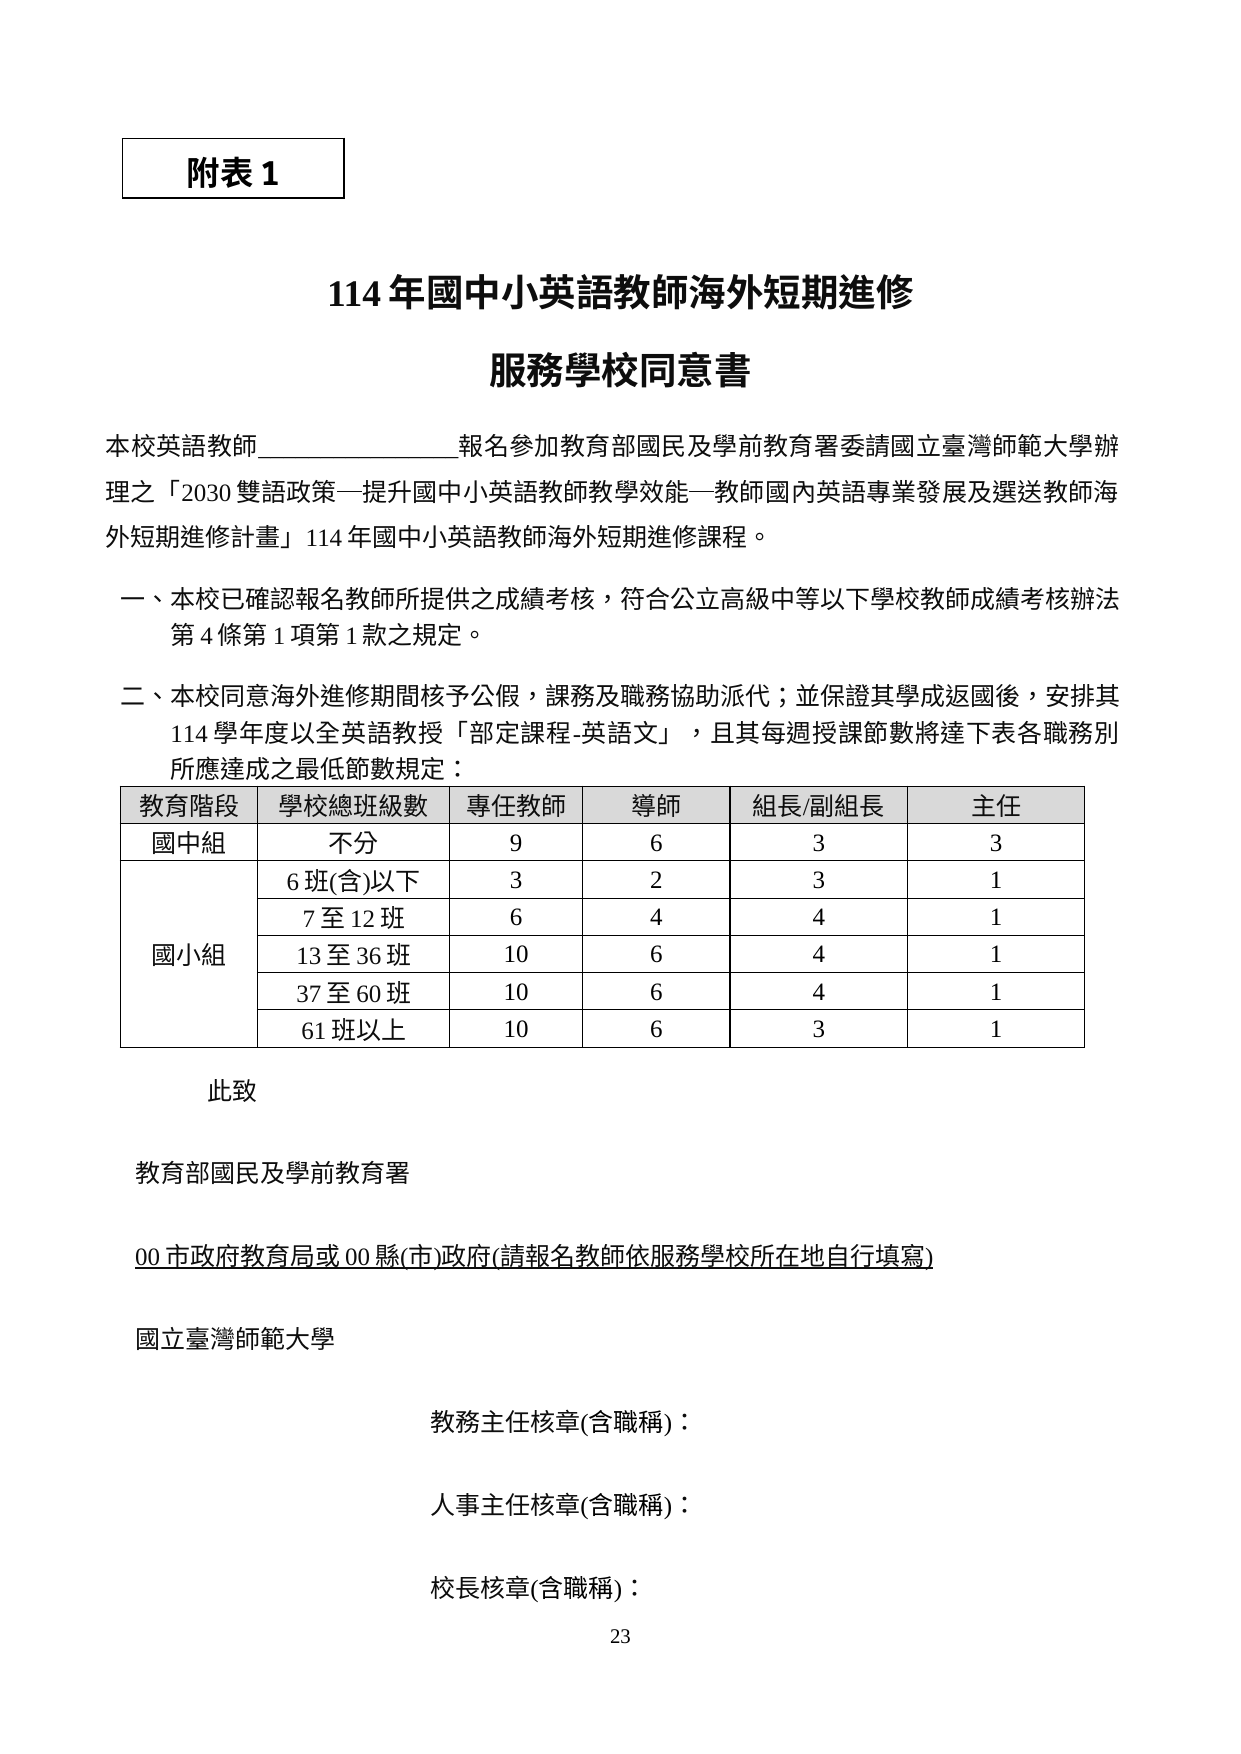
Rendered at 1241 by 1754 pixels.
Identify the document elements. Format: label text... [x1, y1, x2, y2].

text 教務主任核章(含職稱)： [170, 1403, 1070, 1439]
table_header 導師 [583, 787, 729, 823]
table_header 學校總班級數 [258, 787, 449, 823]
table_cell 10 [450, 936, 582, 972]
table_cell 國中組 [121, 824, 257, 860]
table_cell 1 [908, 1010, 1084, 1047]
table_cell 1 [908, 936, 1084, 972]
table_cell 3 [450, 861, 582, 897]
table_header 主任 [908, 787, 1084, 823]
text 114年國中小英語教師海外短期進修 [120, 263, 1120, 317]
text 二、本校同意海外進修期間核予公假，課務及職務協助派代；並保證其學成返國後，安排其114學年度以全英語教授「部定課程-英語文」，且其每週授課節數將達下表各職務別所應達成之最低節數規定： [120, 677, 1120, 786]
table_cell 10 [450, 973, 582, 1009]
table_cell 2 [583, 861, 729, 897]
text 00市政府教育局或00縣(市)政府(請報名教師依服務學校所在地自行填寫) [135, 1237, 1070, 1273]
table_cell 1 [908, 861, 1084, 897]
table_cell 不分 [258, 824, 449, 860]
text 此致 [170, 1071, 1120, 1107]
table_cell 4 [731, 973, 907, 1009]
text 人事主任核章(含職稱)： [170, 1486, 1070, 1522]
table_cell 6 [583, 973, 729, 1009]
table_cell 7至12班 [258, 899, 449, 935]
table_cell 6 [583, 936, 729, 972]
text 本校英語教師________________報名參加教育部國民及學前教育署委請國立臺灣師範大學辦理之「2030雙語政策─提升國中小英語教師教學效能─教師國內英語專業發展及選送教師海外短期進修計畫」114年國中小英語教師海外短期進修課程。 [105, 418, 1120, 556]
text 一、本校已確認報名教師所提供之成績考核，符合公立高級中等以下學校教師成績考核辦法第4條第1項第1款之規定。 [120, 579, 1120, 652]
table_cell 6 [583, 1010, 729, 1047]
table_cell 10 [450, 1010, 582, 1047]
table_header 教育階段 [121, 787, 257, 823]
table_cell 3 [731, 1010, 907, 1047]
table_cell 4 [731, 936, 907, 972]
table_header 專任教師 [450, 787, 582, 823]
text 教育部國民及學前教育署 [135, 1154, 1070, 1190]
table_cell 3 [908, 824, 1084, 860]
text 附表1 [138, 146, 328, 190]
table_cell 6 [450, 899, 582, 935]
table_cell 37至60班 [258, 973, 449, 1009]
table_cell 6班(含)以下 [258, 861, 449, 897]
text 國立臺灣師範大學 [135, 1320, 1070, 1356]
table_cell 國小組 [121, 861, 257, 1047]
table_cell 4 [583, 899, 729, 935]
table_header 組長/副組長 [731, 787, 907, 823]
table_cell 3 [731, 824, 907, 860]
table_cell 1 [908, 973, 1084, 1009]
table_cell 13至36班 [258, 936, 449, 972]
table_cell 9 [450, 824, 582, 860]
text 服務學校同意書 [120, 341, 1120, 395]
text 校長核章(含職稱)： [170, 1568, 1070, 1605]
table_cell 4 [731, 899, 907, 935]
table_cell 6 [583, 824, 729, 860]
table_cell 1 [908, 899, 1084, 935]
table_cell 61班以上 [258, 1010, 449, 1047]
table_cell 3 [731, 861, 907, 897]
